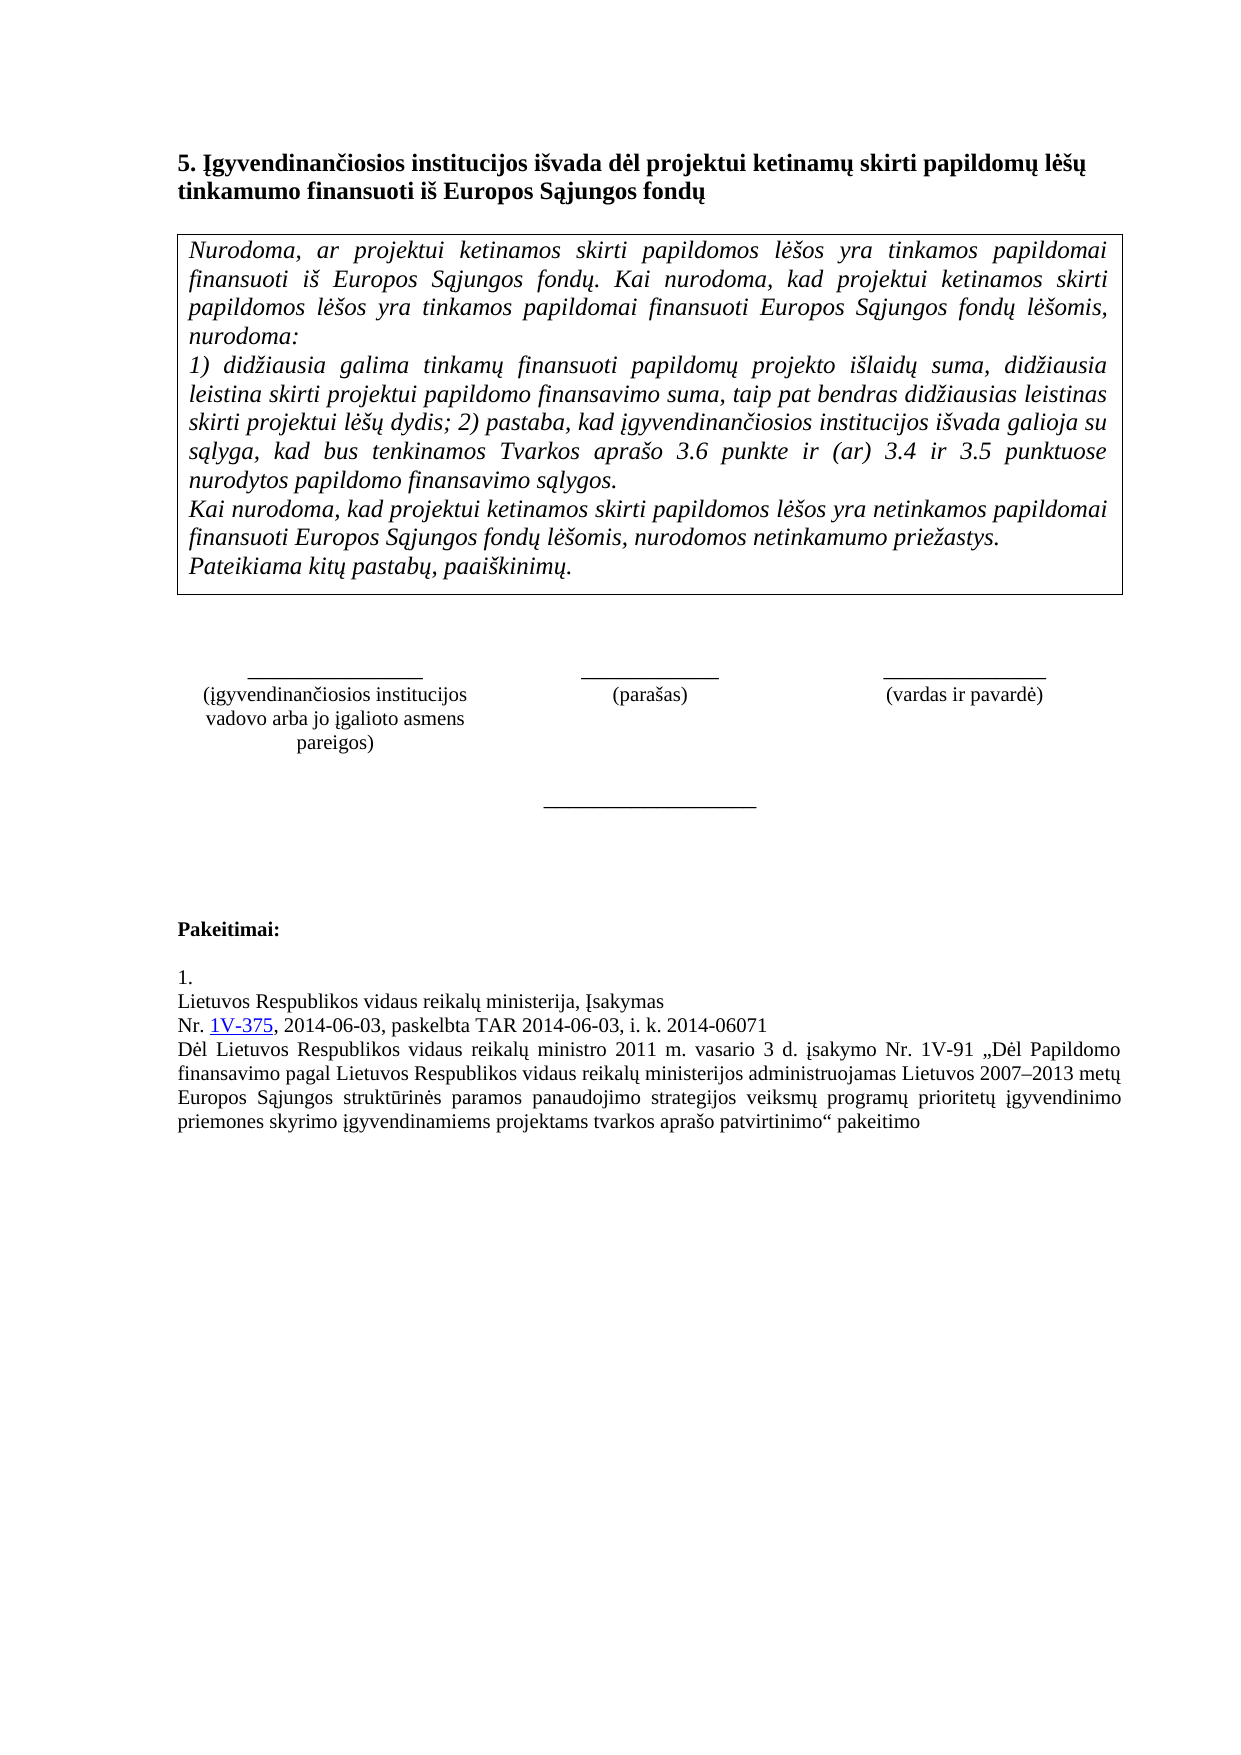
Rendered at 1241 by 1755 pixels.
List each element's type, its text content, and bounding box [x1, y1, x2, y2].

text 5. Įgyvendinančiosios institucijos išvada dėl projektui ketinamų skirti papildomų lėšų tinkamumo finansuoti iš Europos Sąjungos fondų [177, 148, 1122, 205]
table_header _____________ (vardas ir pavardė) [807, 653, 1122, 754]
text Lietuvos Respublikos vidaus reikalų ministerija, Įsakymas [177, 989, 1122, 1013]
text Nr. 1V-375, 2014-06-03, paskelbta TAR 2014-06-03, i. k. 2014-06071 [177, 1013, 1122, 1037]
text Dėl Lietuvos Respublikos vidaus reikalų ministro 2011 m. vasario 3 d. įsakymo Nr. 1V-91 „Dėl Papildomo finansavimo pagal Lietuvos Respublikos vidaus reikalų ministerijos administruojamas Lietuvos 2007–2013 metų Europos Sąjungos struktūrinės paramos panaudojimo strategijos veiksmų programų prioritetų įgyvendinimo priemones skyrimo įgyvendinamiems projektams tvarkos aprašo patvirtinimo“ pakeitimo [177, 1037, 1122, 1133]
table_header Nurodoma, ar projektui ketinamos skirti papildomos lėšos yra tinkamos papildomai finansuoti iš Europos Sąjungos fondų. Kai nurodoma, kad projektui ketinamos skirti papildomos lėšos yra tinkamos papildomai finansuoti Europos Sąjungos fondų lėšomis, nurodoma: 1) didžiausia galima tinkamų finansuoti papildomų projekto išlaidų suma, didžiausia leistina skirti projektui papildomo finansavimo suma, taip pat bendras didžiausias leistinas skirti projektui lėšų dydis; 2) pastaba, kad įgyvendinančiosios institucijos išvada galioja su sąlyga, kad bus tenkinamos Tvarkos aprašo 3.6 punkte ir (ar) 3.4 ir 3.5 punktuose nurodytos papildomo finansavimo sąlygos. Kai nurodoma, kad projektui ketinamos skirti papildomos lėšos yra netinkamos papildomai finansuoti Europos Sąjungos fondų lėšomis, nurodomos netinkamumo priežastys. Pateikiama kitų pastabų, paaiškinimų. [178, 235, 1122, 594]
text _________________ [177, 782, 1122, 811]
text Pakeitimai: [177, 917, 1122, 941]
text 1. [177, 965, 1122, 989]
table_header ______________ (įgyvendinančiosios institucijos vadovo arba jo įgalioto asmens pareigos) [177, 653, 493, 754]
table_header ___________ (parašas) [493, 653, 807, 754]
